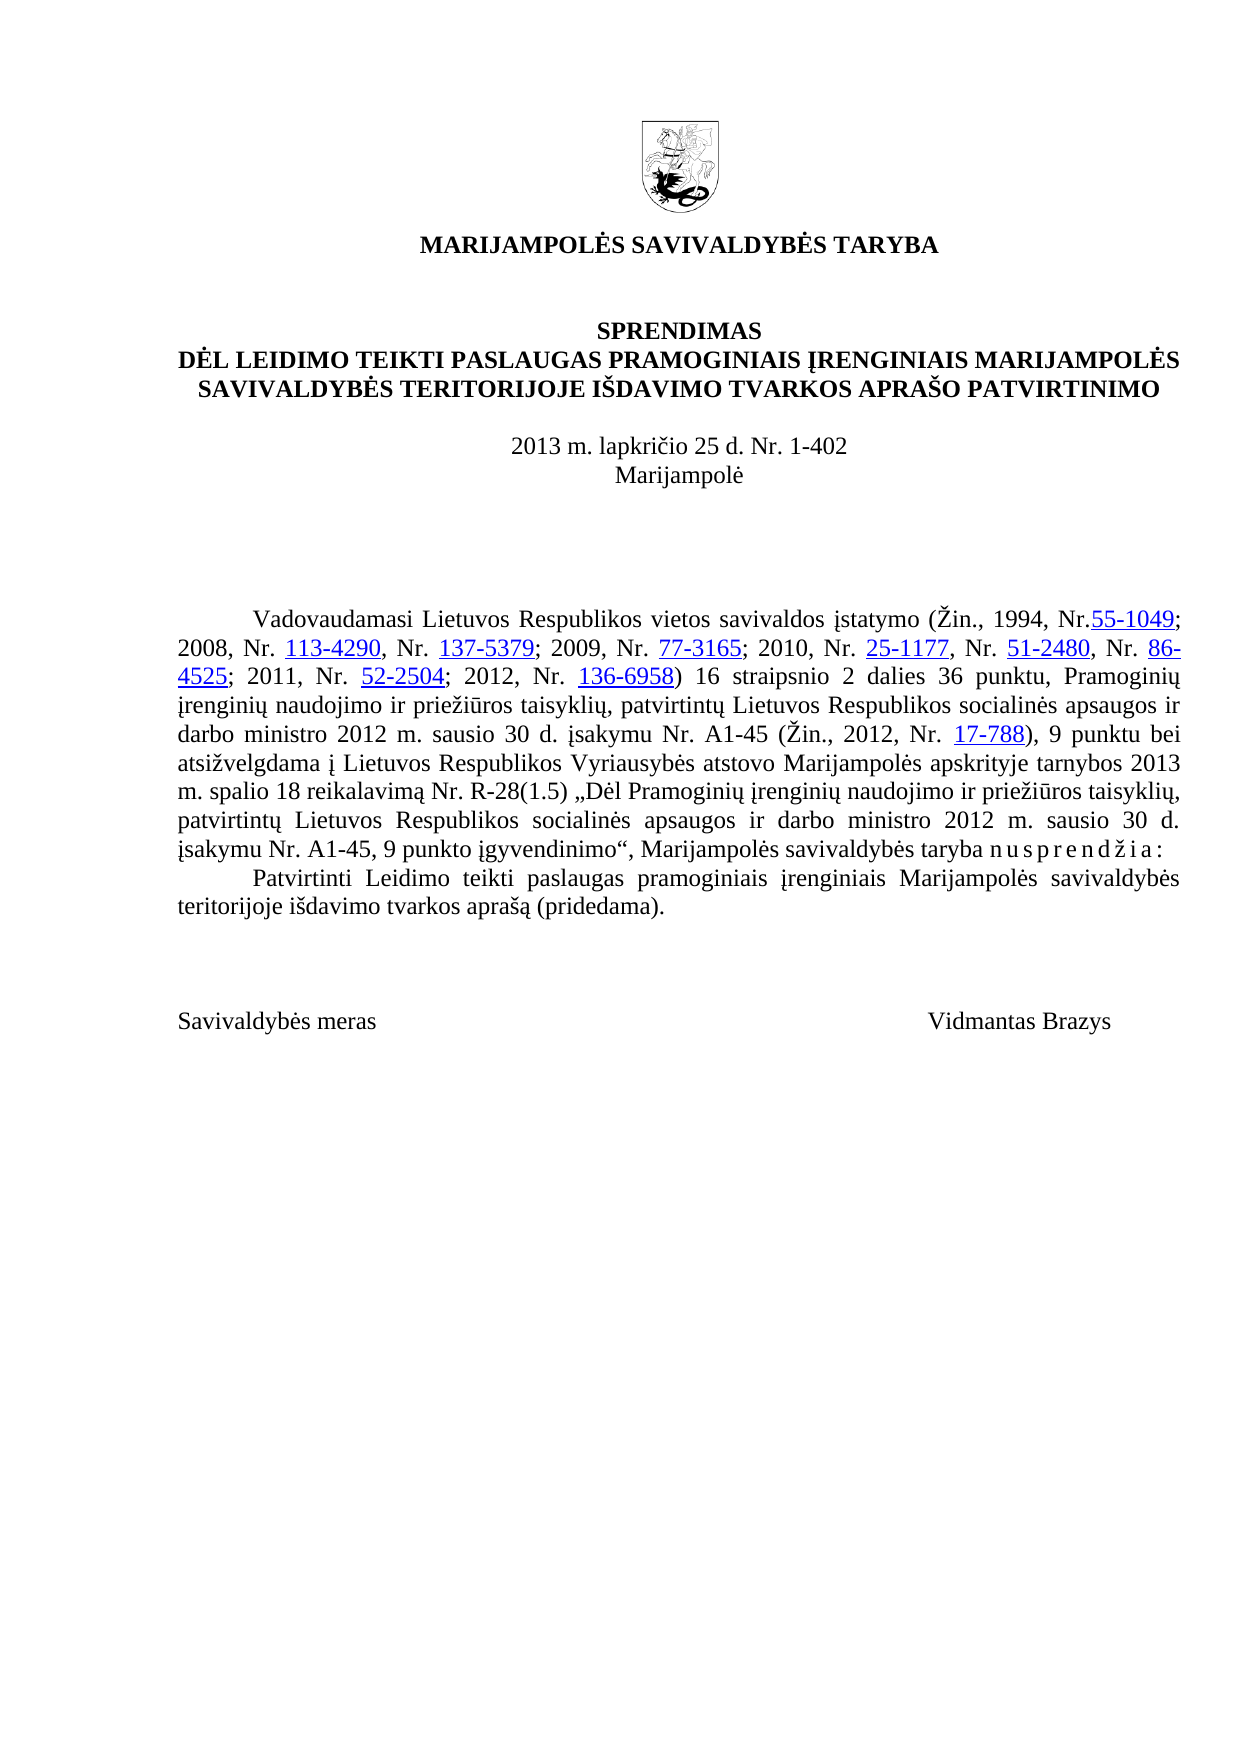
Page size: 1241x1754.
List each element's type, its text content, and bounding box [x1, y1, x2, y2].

text 2013 m. lapkričio 25 d. Nr. 1-402 [177, 431, 1181, 460]
text Marijampolė [177, 460, 1181, 489]
text Savivaldybės meras Vidmantas Brazys [177, 1006, 1181, 1035]
text MARIJAMPOLĖS SAVIVALDYBĖS TARYBA [177, 230, 1181, 259]
text DĖL LEIDIMO TEIKTI PASLAUGAS PRAMOGINIAIS ĮRENGINIAIS MARIJAMPOLĖS SAVIVALDYBĖS TERITORIJOJE IŠDAVIMO TVARKOS APRAŠO PATVIRTINIMO [177, 345, 1181, 403]
text Vadovaudamasi Lietuvos Respublikos vietos savivaldos įstatymo (Žin., 1994, Nr.55-1049; 2008, Nr. 113-4290, Nr. 137-5379; 2009, Nr. 77-3165; 2010, Nr. 25-1177, Nr. 51-2480, Nr. 86-4525; 2011, Nr. 52-2504; 2012, Nr. 136-6958) 16 straipsnio 2 dalies 36 punktu, Pramoginių įrenginių naudojimo ir priežiūros taisyklių, patvirtintų Lietuvos Respublikos socialinės apsaugos ir darbo ministro 2012 m. sausio 30 d. įsakymu Nr. A1-45 (Žin., 2012, Nr. 17-788), 9 punktu bei atsižvelgdama į Lietuvos Respublikos Vyriausybės atstovo Marijampolės apskrityje tarnybos 2013 m. spalio 18 reikalavimą Nr. R-28(1.5) „Dėl Pramoginių įrenginių naudojimo ir priežiūros taisyklių, patvirtintų Lietuvos Respublikos socialinės apsaugos ir darbo ministro 2012 m. sausio 30 d. įsakymu Nr. A1-45, 9 punkto įgyvendinimo“, Marijampolės savivaldybės taryba nusprendžia: [177, 604, 1181, 863]
text SPRENDIMAS [177, 316, 1181, 345]
text Patvirtinti Leidimo teikti paslaugas pramoginiais įrenginiais Marijampolės savivaldybės teritorijoje išdavimo tvarkos aprašą (pridedama). [177, 863, 1181, 920]
